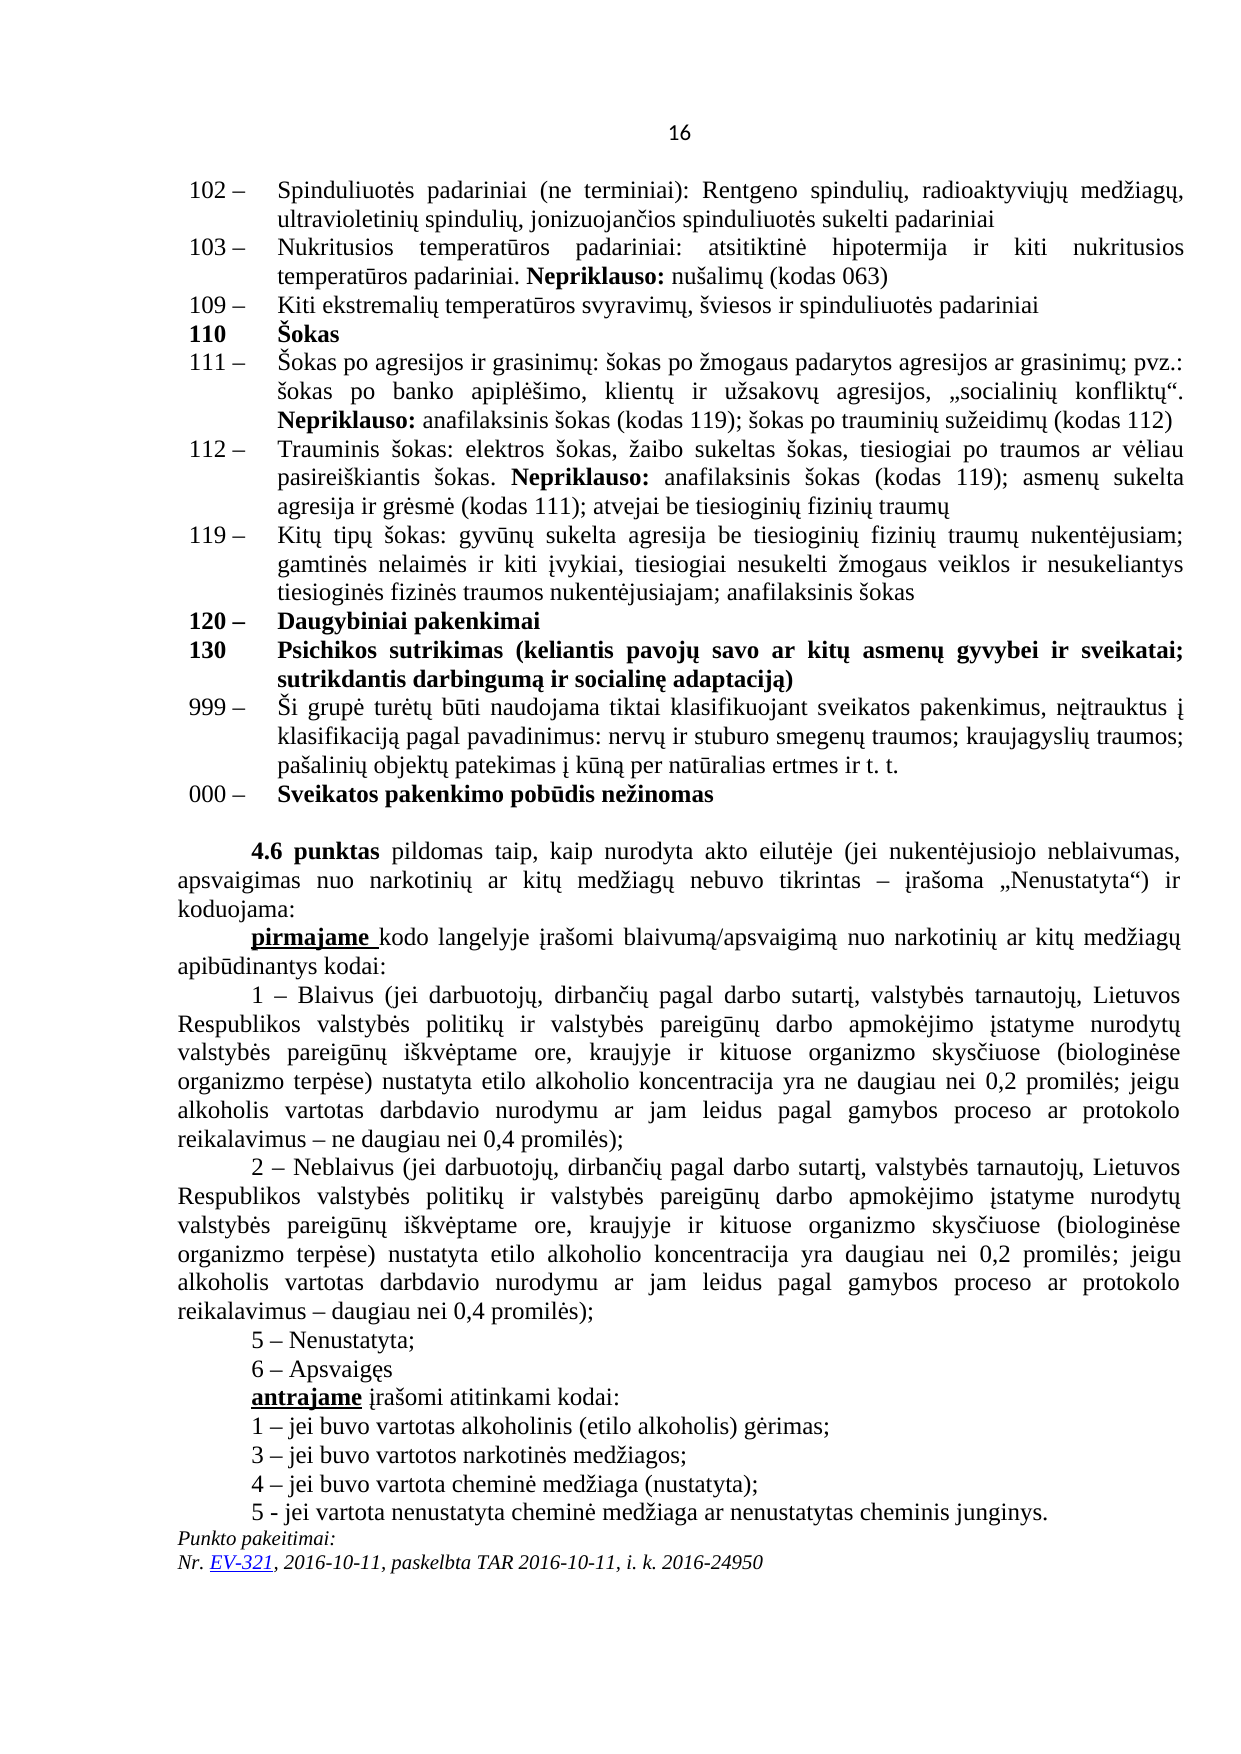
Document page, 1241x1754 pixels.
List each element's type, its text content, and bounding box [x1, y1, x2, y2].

table_cell Šokas po agresijos ir grasinimų: šokas po žmogaus padarytos agresijos ar grasinimų; pvz.: šokas po banko apiplėšimo, klientų ir užsakovų agresijos, „socialinių konfliktų“. Nepriklauso: anafilaksinis šokas (kodas 119); šokas po trauminių sužeidimų (kodas 112) [266, 348, 1196, 434]
text 2 – Neblaivus (jei darbuotojų, dirbančių pagal darbo sutartį, valstybės tarnautojų, Lietuvos Respublikos valstybės politikų ir valstybės pareigūnų darbo apmokėjimo įstatyme nurodytų valstybės pareigūnų iškvėptame ore, kraujyje ir kituose organizmo skysčiuose (biologinėse organizmo terpėse) nustatyta etilo alkoholio koncentracija yra daugiau nei 0,2 promilės; jeigu alkoholis vartotas darbdavio nurodymu ar jam leidus pagal gamybos proceso ar protokolo reikalavimus – daugiau nei 0,4 promilės); [177, 1152, 1181, 1325]
text 4 – jei buvo vartota cheminė medžiaga (nustatyta); [177, 1469, 1181, 1497]
table_cell 103 – [177, 233, 266, 290]
table_cell Šokas [266, 319, 1196, 347]
table_cell Trauminis šokas: elektros šokas, žaibo sukeltas šokas, tiesiogiai po traumos ar vėliau pasireiškiantis šokas. Nepriklauso: anafilaksinis šokas (kodas 119); asmenų sukelta agresija ir grėsmė (kodas 111); atvejai be tiesioginių fizinių traumų [266, 434, 1196, 520]
text 1 – Blaivus (jei darbuotojų, dirbančių pagal darbo sutartį, valstybės tarnautojų, Lietuvos Respublikos valstybės politikų ir valstybės pareigūnų darbo apmokėjimo įstatyme nurodytų valstybės pareigūnų iškvėptame ore, kraujyje ir kituose organizmo skysčiuose (biologinėse organizmo terpėse) nustatyta etilo alkoholio koncentracija yra ne daugiau nei 0,2 promilės; jeigu alkoholis vartotas darbdavio nurodymu ar jam leidus pagal gamybos proceso ar protokolo reikalavimus – ne daugiau nei 0,4 promilės); [177, 980, 1181, 1152]
table_cell 109 – [177, 290, 266, 319]
text pirmajame kodo langelyje įrašomi blaivumą/apsvaigimą nuo narkotinių ar kitų medžiagų apibūdinantys kodai: [177, 922, 1181, 980]
table_cell 112 – [177, 434, 266, 520]
text 3 – jei buvo vartotos narkotinės medžiagos; [177, 1440, 1181, 1469]
table_cell Kiti ekstremalių temperatūros svyravimų, šviesos ir spinduliuotės padariniai [266, 290, 1196, 319]
table_cell [1196, 175, 1209, 232]
text 5 – Nenustatyta; [177, 1325, 1181, 1354]
table_cell [1196, 348, 1209, 434]
table_cell Daugybiniai pakenkimai [266, 606, 1196, 635]
text 4.6 punktas pildomas taip, kaip nurodyta akto eilutėje (jei nukentėjusiojo neblaivumas, apsvaigimas nuo narkotinių ar kitų medžiagų nebuvo tikrintas – įrašoma „Nenustatyta“) ir koduojama: [177, 836, 1181, 922]
table_cell [1196, 635, 1209, 692]
table_cell [1196, 319, 1209, 347]
text Punkto pakeitimai: [177, 1526, 1181, 1550]
table_cell Ši grupė turėtų būti naudojama tiktai klasifikuojant sveikatos pakenkimus, neįtrauktus į klasifikaciją pagal pavadinimus: nervų ir stuburo smegenų traumos; kraujagyslių traumos; pašalinių objektų patekimas į kūną per natūralias ertmes ir t. t. Sveikatos pakenkimo pobūdis nežinomas [266, 693, 1196, 807]
table_cell 102 – [177, 175, 266, 232]
table_cell [1196, 434, 1209, 520]
text 6 – Apsvaigęs [177, 1354, 1181, 1382]
table_cell Spinduliuotės padariniai (ne terminiai): Rentgeno spindulių, radioaktyviųjų medžiagų, ultravioletinių spindulių, jonizuojančios spinduliuotės sukelti padariniai [266, 175, 1196, 232]
table_cell [1196, 233, 1209, 290]
table_cell [1196, 606, 1209, 635]
table_cell [1196, 290, 1209, 319]
text 5 - jei vartota nenustatyta cheminė medžiaga ar nenustatytas cheminis junginys. [177, 1497, 1181, 1526]
table_cell [1196, 520, 1209, 606]
text Nr. EV-321, 2016-10-11, paskelbta TAR 2016-10-11, i. k. 2016-24950 [177, 1550, 1181, 1574]
table_cell 110 [177, 319, 266, 347]
table_cell 111 – [177, 348, 266, 434]
table_cell 120 – [177, 606, 266, 635]
table_cell Psichikos sutrikimas (keliantis pavojų savo ar kitų asmenų gyvybei ir sveikatai; sutrikdantis darbingumą ir socialinę adaptaciją) [266, 635, 1196, 692]
table_cell 130 [177, 635, 266, 692]
table_cell Nukritusios temperatūros padariniai: atsitiktinė hipotermija ir kiti nukritusios temperatūros padariniai. Nepriklauso: nušalimų (kodas 063) [266, 233, 1196, 290]
text antrajame įrašomi atitinkami kodai: [177, 1382, 1181, 1411]
table_cell [1196, 693, 1209, 807]
text 1 – jei buvo vartotas alkoholinis (etilo alkoholis) gėrimas; [177, 1411, 1181, 1440]
table_cell 119 – [177, 520, 266, 606]
table_cell 999 – 000 – [177, 693, 266, 807]
table_cell Kitų tipų šokas: gyvūnų sukelta agresija be tiesioginių fizinių traumų nukentėjusiam; gamtinės nelaimės ir kiti įvykiai, tiesiogiai nesukelti žmogaus veiklos ir nesukeliantys tiesioginės fizinės traumos nukentėjusiajam; anafilaksinis šokas [266, 520, 1196, 606]
